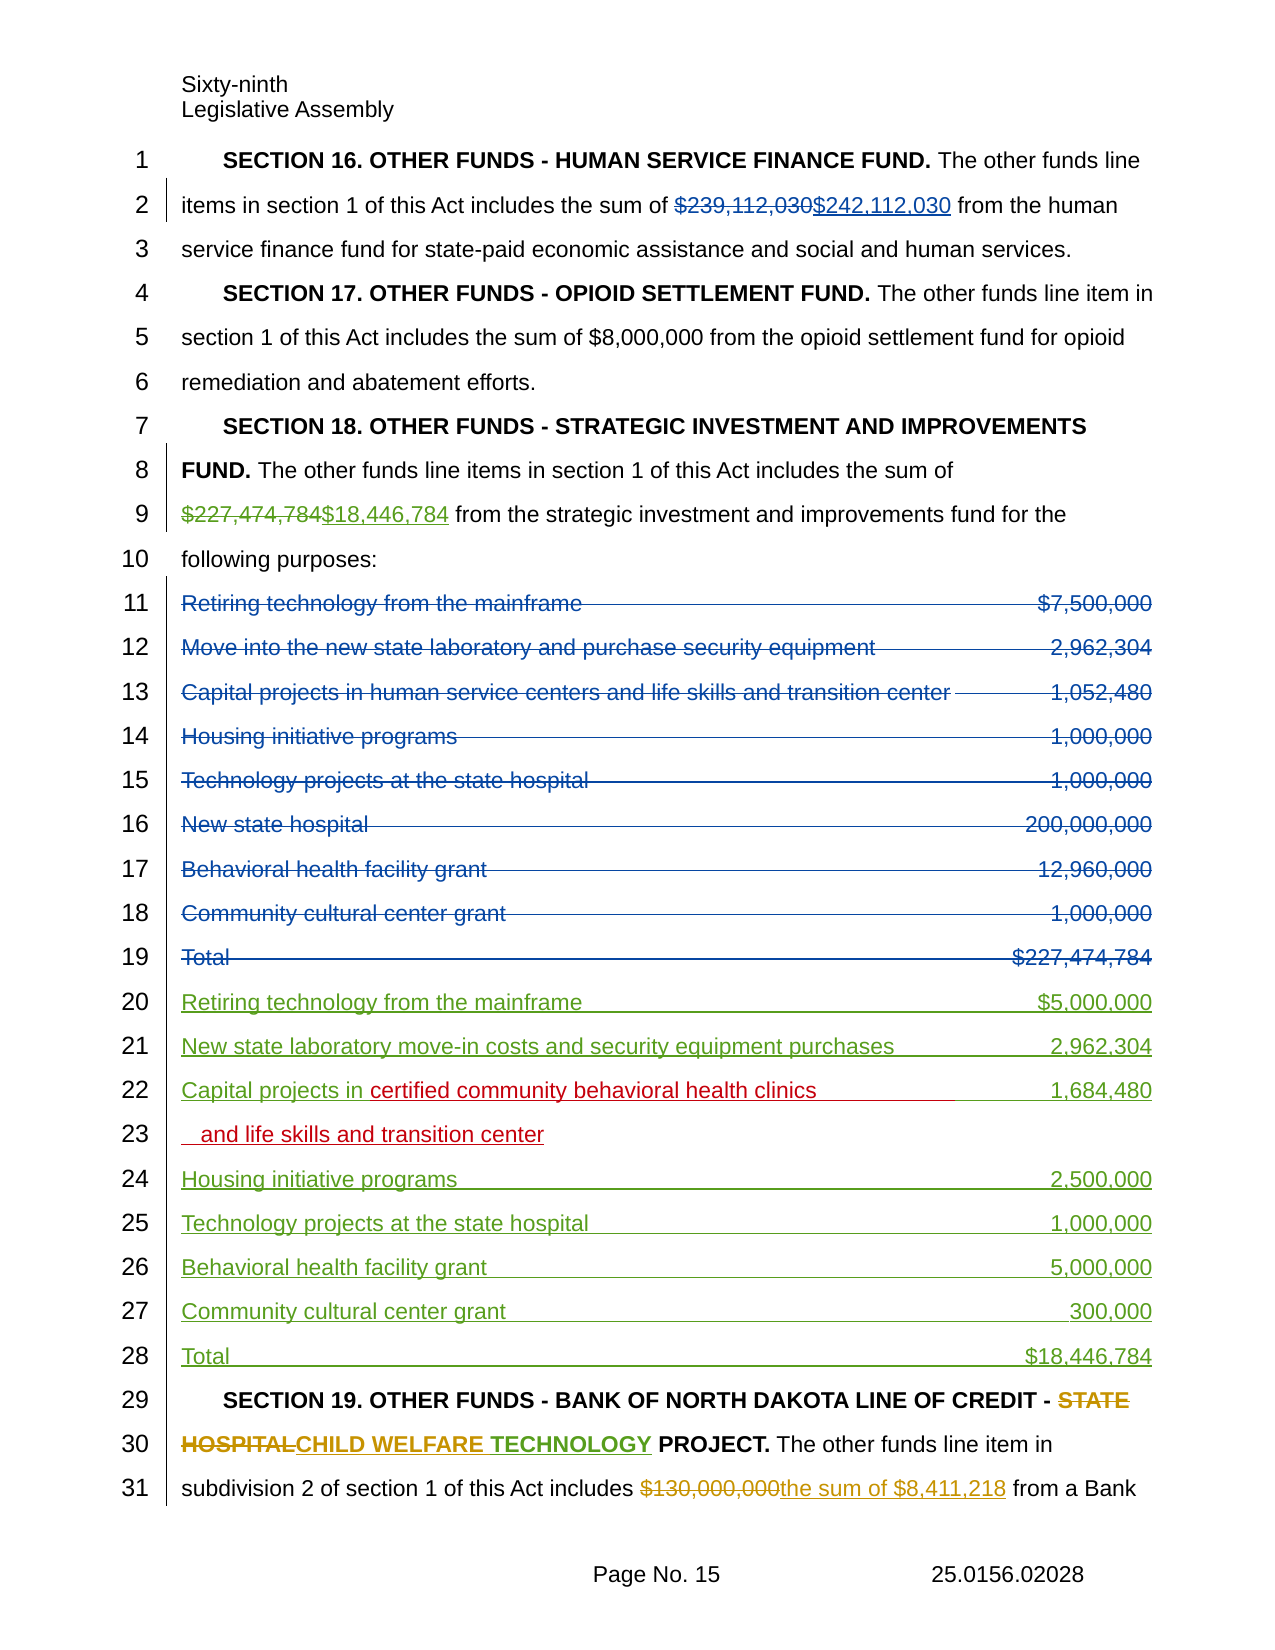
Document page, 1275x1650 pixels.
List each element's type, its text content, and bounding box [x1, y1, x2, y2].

text Retiring technology from the mainframe $5,000,000 New state laboratory move-in costs and security equipment purchases 2,962,304 Capital projects in certified community behavioral health clinics 1,684,480 and life skills and transition center Housing initiative programs 2,500,000 Technology projects at the state hospital 1,000,000 Behavioral health facility grant 5,000,000 Community cultural center grant 300,000 Total $18,446,784 [181, 974, 1154, 1373]
text SECTION 19. OTHER FUNDS - BANK OF NORTH DAKOTA LINE OF CREDIT - CHILD WELFARE TECHNOLOGY PROJECT. The other funds line item in subdivision 2 of section 1 of this Act includes the sum of $8,411,218 from a Bank of North Dakota line of credit. The department of health and human services may borrow up to $8,411,218 through a line of credit from the Bank of North Dakota during the biennium beginning July 1, 2025, and ending June 30, 2027, for costs associated with a child welfare technology project. The interest rate on the line of credit may not exceed the prevailing interest rate charged to North Dakota governmental entities. If the department accesses the line of credit, it shall request a deficiency appropriation from the seventieth legislative assembly to repay the line of credit. [181, 1373, 1154, 1506]
text SECTION 17. OTHER FUNDS - OPIOID SETTLEMENT FUND. The other funds line item in section 1 of this Act includes the sum of $8,000,000 from the opioid settlement fund for opioid remediation and abatement efforts. [181, 266, 1154, 399]
text SECTION 16. OTHER FUNDS - HUMAN SERVICE FINANCE FUND. The other funds line items in section 1 of this Act includes the sum of $242,112,030 from the human service finance fund for state-paid economic assistance and social and human services. [181, 133, 1154, 266]
text SECTION 18. OTHER FUNDS - STRATEGIC INVESTMENT AND IMPROVEMENTS FUND. The other funds line items in section 1 of this Act includes the sum of $18,446,784 from the strategic investment and improvements fund for the following purposes: [181, 399, 1154, 576]
